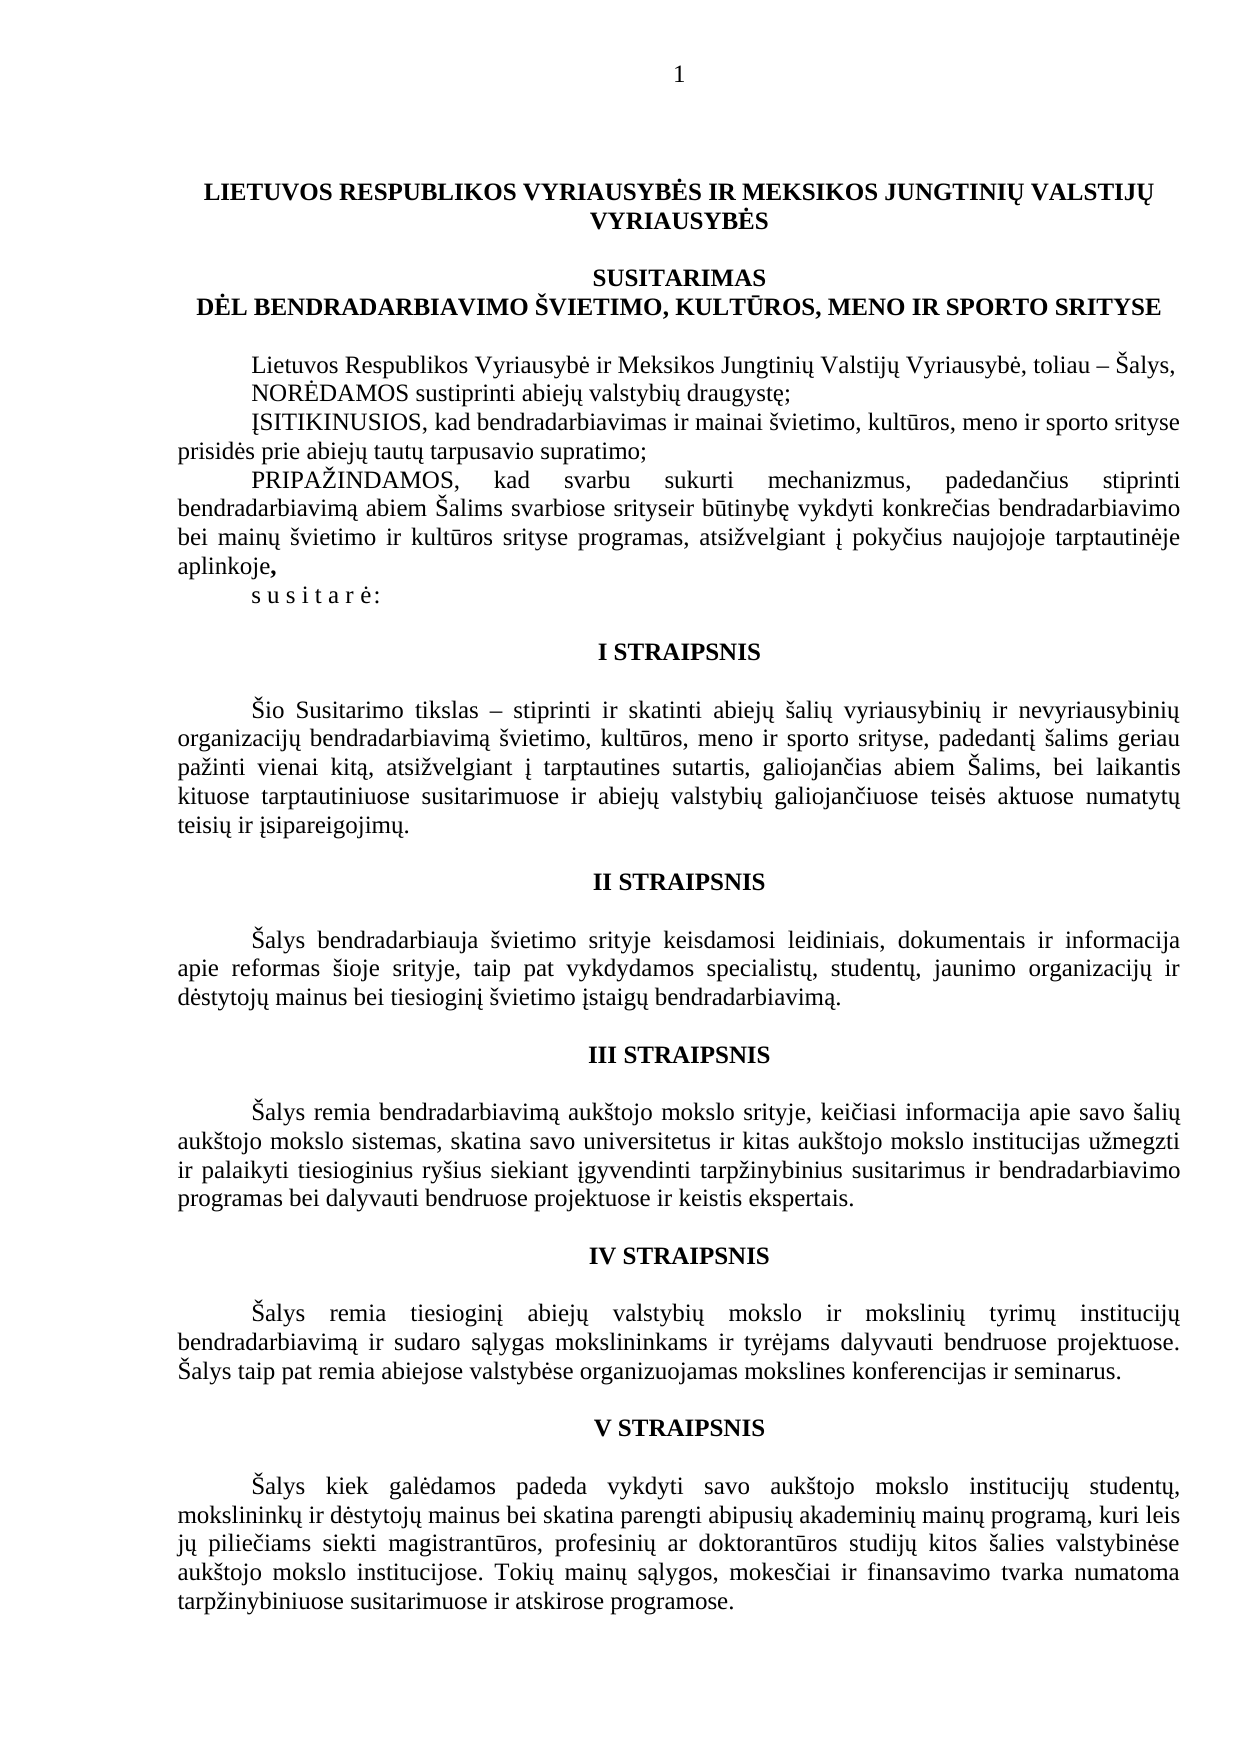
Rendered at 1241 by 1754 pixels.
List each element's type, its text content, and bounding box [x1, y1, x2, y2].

text Šio Susitarimo tikslas – stiprinti ir skatinti abiejų šalių vyriausybinių ir nevyriausybinių organizacijų bendradarbiavimą švietimo, kultūros, meno ir sporto srityse, padedantį šalims geriau pažinti vienai kitą, atsižvelgiant į tarptautines sutartis, galiojančias abiem Šalims, bei laikantis kituose tarptautiniuose susitarimuose ir abiejų valstybių galiojančiuose teisės aktuose numatytų teisių ir įsipareigojimų. [177, 695, 1181, 838]
text V STRAIPSNIS [177, 1413, 1181, 1442]
text Lietuvos Respublikos Vyriausybė ir Meksikos Jungtinių Valstijų Vyriausybė, toliau – Šalys, [177, 350, 1181, 378]
text IV STRAIPSNIS [177, 1241, 1181, 1270]
text PRIPAŽINDAMOS, kad svarbu sukurti mechanizmus, padedančius stiprinti bendradarbiavimą abiem Šalims svarbiose srityseir būtinybę vykdyti konkrečias bendradarbiavimo bei mainų švietimo ir kultūros srityse programas, atsižvelgiant į pokyčius naujojoje tarptautinėje aplinkoje, [177, 465, 1181, 580]
text II STRAIPSNIS [177, 867, 1181, 896]
text SUSITARIMAS [177, 263, 1181, 292]
text Šalys remia tiesioginį abiejų valstybių mokslo ir mokslinių tyrimų institucijų bendradarbiavimą ir sudaro sąlygas mokslininkams ir tyrėjams dalyvauti bendruose projektuose. Šalys taip pat remia abiejose valstybėse organizuojamas mokslines konferencijas ir seminarus. [177, 1298, 1181, 1385]
text III STRAIPSNIS [177, 1040, 1181, 1068]
text ĮSITIKINUSIOS, kad bendradarbiavimas ir mainai švietimo, kultūros, meno ir sporto srityse prisidės prie abiejų tautų tarpusavio supratimo; [177, 407, 1181, 465]
text I STRAIPSNIS [177, 637, 1181, 666]
text LIETUVOS RESPUBLIKOS VYRIAUSYBĖS IR MEKSIKOS JUNGTINIŲ VALSTIJŲ VYRIAUSYBĖS [177, 177, 1181, 235]
text susitarė: [177, 580, 1181, 608]
text DĖL BENDRADARBIAVIMO ŠVIETIMO, KULTŪROS, MENO IR SPORTO SRITYSE [177, 292, 1181, 321]
text NORĖDAMOS sustiprinti abiejų valstybių draugystę; [177, 378, 1181, 407]
text Šalys kiek galėdamos padeda vykdyti savo aukštojo mokslo institucijų studentų, mokslininkų ir dėstytojų mainus bei skatina parengti abipusių akademinių mainų programą, kuri leis jų piliečiams siekti magistrantūros, profesinių ar doktorantūros studijų kitos šalies valstybinėse aukštojo mokslo institucijose. Tokių mainų sąlygos, mokesčiai ir finansavimo tvarka numatoma tarpžinybiniuose susitarimuose ir atskirose programose. [177, 1471, 1181, 1615]
text Šalys remia bendradarbiavimą aukštojo mokslo srityje, keičiasi informacija apie savo šalių aukštojo mokslo sistemas, skatina savo universitetus ir kitas aukštojo mokslo institucijas užmegzti ir palaikyti tiesioginius ryšius siekiant įgyvendinti tarpžinybinius susitarimus ir bendradarbiavimo programas bei dalyvauti bendruose projektuose ir keistis ekspertais. [177, 1097, 1181, 1212]
text Šalys bendradarbiauja švietimo srityje keisdamosi leidiniais, dokumentais ir informacija apie reformas šioje srityje, taip pat vykdydamos specialistų, studentų, jaunimo organizacijų ir dėstytojų mainus bei tiesioginį švietimo įstaigų bendradarbiavimą. [177, 925, 1181, 1011]
